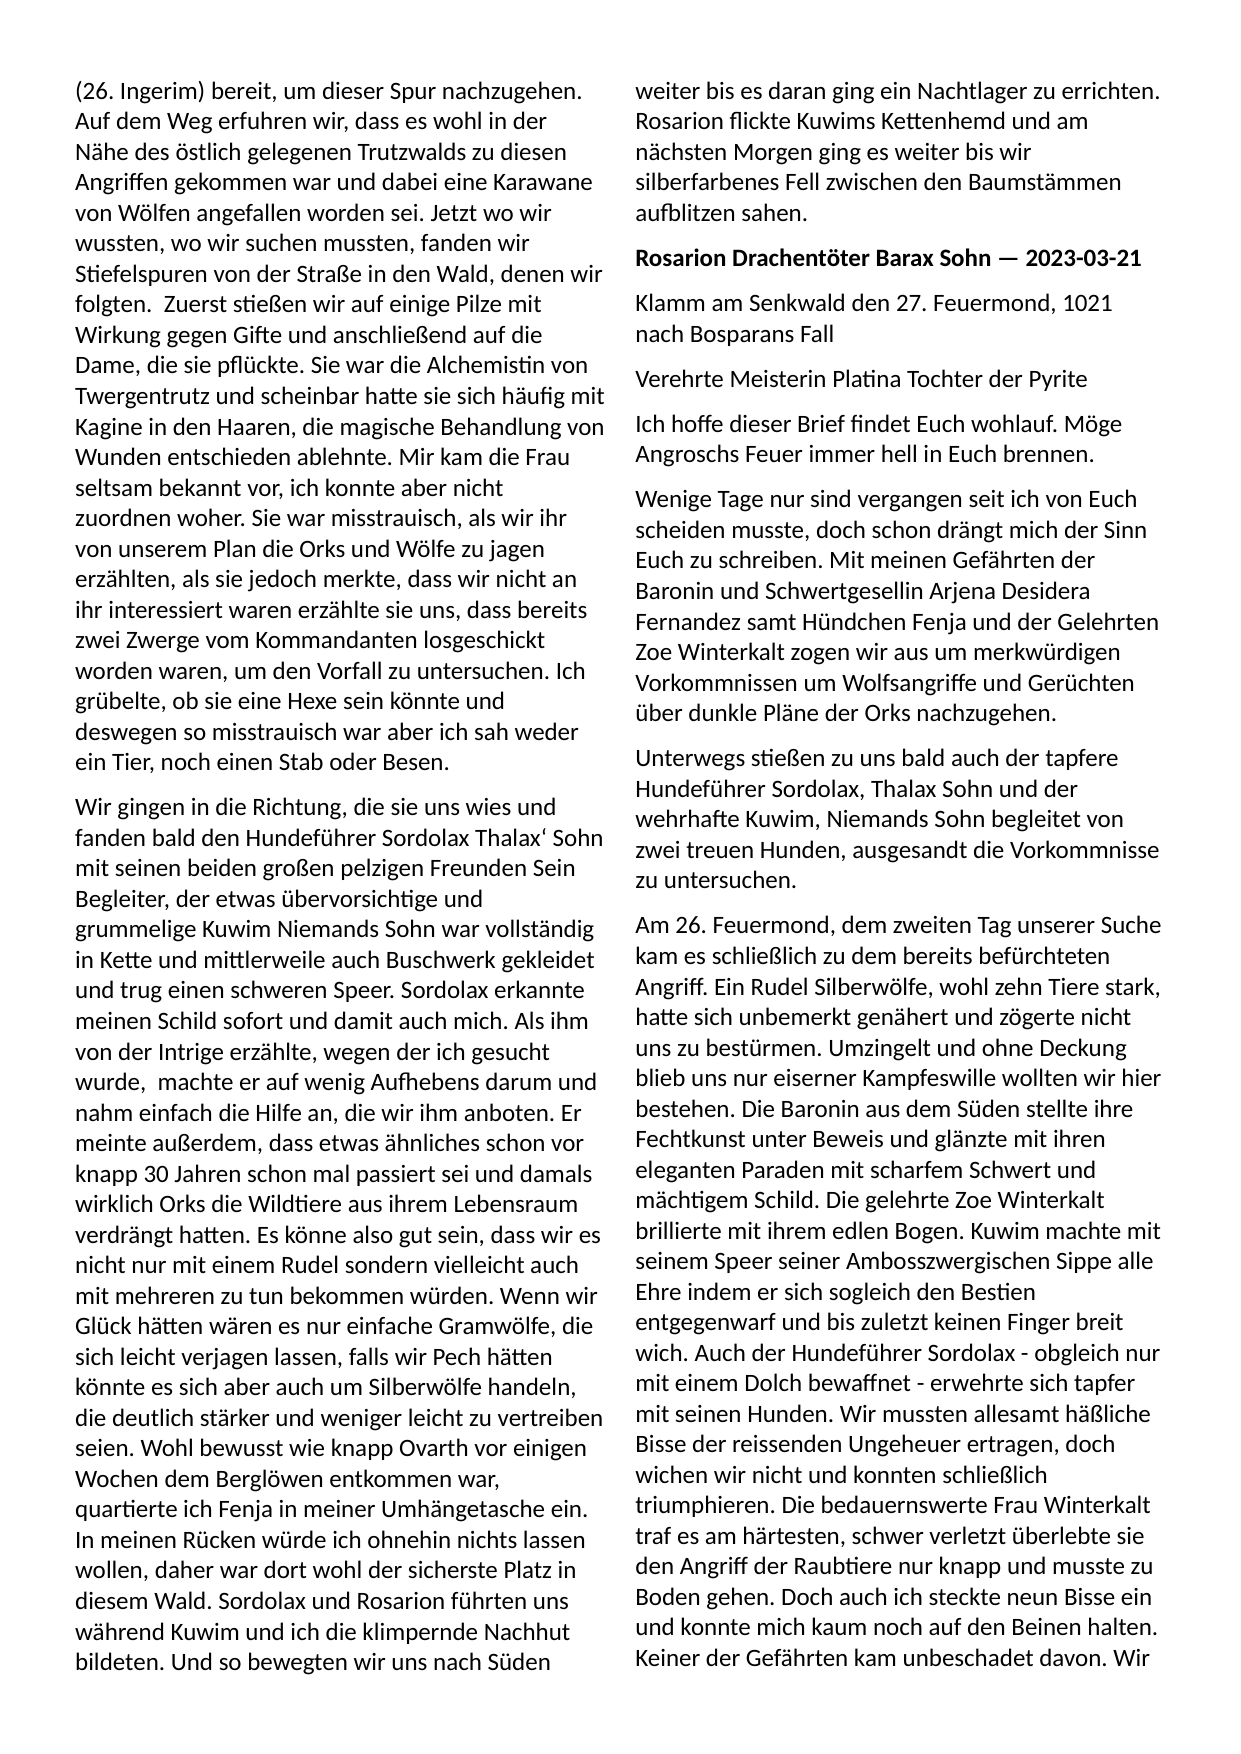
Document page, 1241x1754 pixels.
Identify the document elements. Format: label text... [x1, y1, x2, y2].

text Unterwegs stießen zu uns bald auch der tapfere Hundeführer Sordolax, Thalax Sohn und der wehrhafte Kuwim, Niemands Sohn begleitet von zwei treuen Hunden, ausgesandt die Vorkommnisse zu untersuchen. [635, 742, 1165, 895]
text Ich hoffe dieser Brief findet Euch wohlauf. Möge Angroschs Feuer immer hell in Euch brennen. [635, 408, 1165, 469]
text weiter bis es daran ging ein Nachtlager zu errichten. Rosarion flickte Kuwims Kettenhemd und am nächsten Morgen ging es weiter bis wir silberfarbenes Fell zwischen den Baumstämmen aufblitzen sahen. [635, 75, 1165, 228]
text Klamm am Senkwald den 27. Feuermond, 1021 nach Bosparans Fall [635, 287, 1165, 348]
text Am 26. Feuermond, dem zweiten Tag unserer Suche kam es schließlich zu dem bereits befürchteten Angriff. Ein Rudel Silberwölfe, wohl zehn Tiere stark, hatte sich unbemerkt genähert und zögerte nicht uns zu bestürmen. Umzingelt und ohne Deckung blieb uns nur eiserner Kampfeswille wollten wir hier bestehen. Die Baronin aus dem Süden stellte ihre Fechtkunst unter Beweis und glänzte mit ihren eleganten Paraden mit scharfem Schwert und mächtigem Schild. Die gelehrte Zoe Winterkalt brillierte mit ihrem edlen Bogen. Kuwim machte mit seinem Speer seiner Ambosszwergischen Sippe alle Ehre indem er sich sogleich den Bestien entgegenwarf und bis zuletzt keinen Finger breit wich. Auch der Hundeführer Sordolax - obgleich nur mit einem Dolch bewaffnet - erwehrte sich tapfer mit seinen Hunden. Wir mussten allesamt häßliche Bisse der reissenden Ungeheuer ertragen, doch wichen wir nicht und konnten schließlich triumphieren. Die bedauernswerte Frau Winterkalt traf es am härtesten, schwer verletzt überlebte sie den Angriff der Raubtiere nur knapp und musste zu Boden gehen. Doch auch ich steckte neun Bisse ein und konnte mich kaum noch auf den Beinen halten. Keiner der Gefährten kam unbeschadet davon. Wir [635, 909, 1165, 1673]
text Wir gingen in die Richtung, die sie uns wies und fanden bald den Hundeführer Sordolax Thalax‘ Sohn mit seinen beiden großen pelzigen Freunden Sein Begleiter, der etwas übervorsichtige und grummelige Kuwim Niemands Sohn war vollständig in Kette und mittlerweile auch Buschwerk gekleidet und trug einen schweren Speer. Sordolax erkannte meinen Schild sofort und damit auch mich. Als ihm von der Intrige erzählte, wegen der ich gesucht wurde, machte er auf wenig Aufhebens darum und nahm einfach die Hilfe an, die wir ihm anboten. Er meinte außerdem, dass etwas ähnliches schon vor knapp 30 Jahren schon mal passiert sei und damals wirklich Orks die Wildtiere aus ihrem Lebensraum verdrängt hatten. Es könne also gut sein, dass wir es nicht nur mit einem Rudel sondern vielleicht auch mit mehreren zu tun bekommen würden. Wenn wir Glück hätten wären es nur einfache Gramwölfe, die sich leicht verjagen lassen, falls wir Pech hätten könnte es sich aber auch um Silberwölfe handeln, die deutlich stärker und weniger leicht zu vertreiben seien. Wohl bewusst wie knapp Ovarth vor einigen Wochen dem Berglöwen entkommen war, quartierte ich Fenja in meiner Umhängetasche ein. In meinen Rücken würde ich ohnehin nichts lassen wollen, daher war dort wohl der sicherste Platz in diesem Wald. Sordolax und Rosarion führten uns während Kuwim und ich die klimpernde Nachhut bildeten. Und so bewegten wir uns nach Süden [75, 792, 605, 1677]
text Verehrte Meisterin Platina Tochter der Pyrite [635, 363, 1165, 393]
text Rosarion Drachentöter Barax Sohn — 2023-03-21 [635, 242, 1165, 273]
text Wenige Tage nur sind vergangen seit ich von Euch scheiden musste, doch schon drängt mich der Sinn Euch zu schreiben. Mit meinen Gefährten der Baronin und Schwertgesellin Arjena Desidera Fernandez samt Hündchen Fenja und der Gelehrten Zoe Winterkalt zogen wir aus um merkwürdigen Vorkommnissen um Wolfsangriffe und Gerüchten über dunkle Pläne der Orks nachzugehen. [635, 484, 1165, 728]
text (26. Ingerim) bereit, um dieser Spur nachzugehen. Auf dem Weg erfuhren wir, dass es wohl in der Nähe des östlich gelegenen Trutzwalds zu diesen Angriffen gekommen war und dabei eine Karawane von Wölfen angefallen worden sei. Jetzt wo wir wussten, wo wir suchen mussten, fanden wir Stiefelspuren von der Straße in den Wald, denen wir folgten. Zuerst stießen wir auf einige Pilze mit Wirkung gegen Gifte und anschließend auf die Dame, die sie pflückte. Sie war die Alchemistin von Twergentrutz und scheinbar hatte sie sich häufig mit Kagine in den Haaren, die magische Behandlung von Wunden entschieden ablehnte. Mir kam die Frau seltsam bekannt vor, ich konnte aber nicht zuordnen woher. Sie war misstrauisch, als wir ihr von unserem Plan die Orks und Wölfe zu jagen erzählten, als sie jedoch merkte, dass wir nicht an ihr interessiert waren erzählte sie uns, dass bereits zwei Zwerge vom Kommandanten losgeschickt worden waren, um den Vorfall zu untersuchen. Ich grübelte, ob sie eine Hexe sein könnte und deswegen so misstrauisch war aber ich sah weder ein Tier, noch einen Stab oder Besen. [75, 75, 605, 777]
